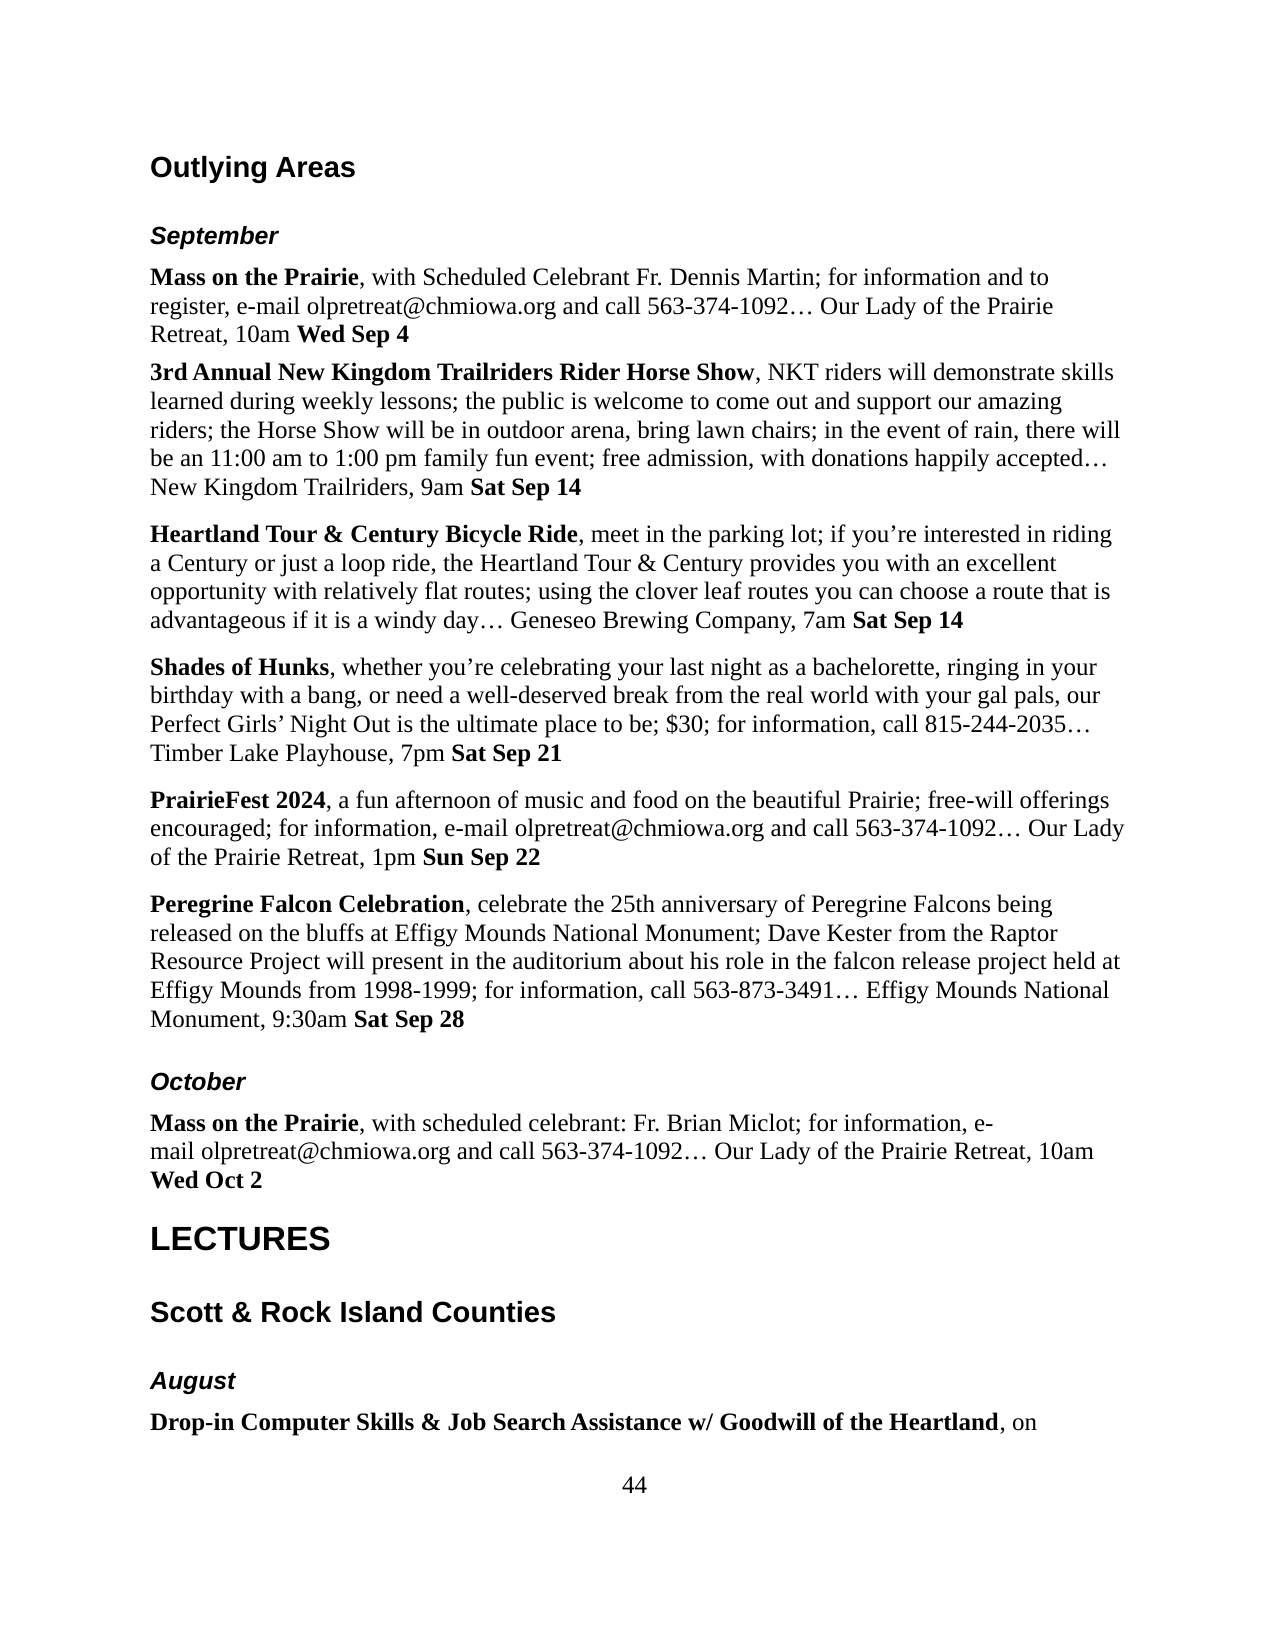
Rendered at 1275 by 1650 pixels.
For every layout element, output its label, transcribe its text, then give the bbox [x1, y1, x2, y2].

text Mass on the Prairie, with scheduled celebrant: Fr. Brian Miclot; for information, e-mail olpretreat@chmiowa.org and call 563-374-1092… Our Lady of the Prairie Retreat, 10am Wed Oct 2 [150, 1108, 1125, 1194]
text Shades of Hunks, whether you’re celebrating your last night as a bachelorette, ringing in your birthday with a bang, or need a well-deserved break from the real world with your gal pals, our Perfect Girls’ Night Out is the ultimate place to be; $30; for information, call 815-244-2035… Timber Lake Playhouse, 7pm Sat Sep 21 [150, 652, 1125, 767]
subtitle Scott & Rock Island Counties [150, 1295, 1125, 1329]
text 3rd Annual New Kingdom Trailriders Rider Horse Show, NKT riders will demonstrate skills learned during weekly lessons; the public is welcome to come out and support our amazing riders; the Horse Show will be in outdoor arena, bring lawn chairs; in the event of rain, there will be an 11:00 am to 1:00 pm family fun event; free admission, with donations happily accepted… New Kingdom Trailriders, 9am Sat Sep 14 [150, 357, 1125, 501]
text Mass on the Prairie, with Scheduled Celebrant Fr. Dennis Martin; for information and to register, e-mail olpretreat@chmiowa.org and call 563-374-1092… Our Lady of the Prairie Retreat, 10am Wed Sep 4 [150, 262, 1125, 348]
subtitle Outlying Areas [150, 150, 1125, 183]
text Heartland Tour & Century Bicycle Ride, meet in the parking lot; if you’re interested in riding a Century or just a loop ride, the Heartland Tour & Century provides you with an excellent opportunity with relatively flat routes; using the clover leaf routes you can choose a route that is advantageous if it is a windy day… Geneseo Brewing Company, 7am Sat Sep 14 [150, 519, 1125, 634]
subtitle August [150, 1366, 1125, 1395]
text Peregrine Falcon Celebration, celebrate the 25th anniversary of Peregrine Falcons being released on the bluffs at Effigy Mounds National Monument; Dave Kester from the Raptor Resource Project will present in the auditorium about his role in the falcon release project held at Effigy Mounds from 1998-1999; for information, call 563-873-3491… Effigy Mounds National Monument, 9:30am Sat Sep 28 [150, 889, 1125, 1033]
subtitle LECTURES [150, 1219, 1125, 1258]
text PrairieFest 2024, a fun afternoon of music and food on the beautiful Prairie; free-will offerings encouraged; for information, e-mail olpretreat@chmiowa.org and call 563-374-1092… Our Lady of the Prairie Retreat, 1pm Sun Sep 22 [150, 785, 1125, 871]
subtitle September [150, 221, 1125, 249]
text Drop-in Computer Skills & Job Search Assistance w/ Goodwill of the Heartland, on [150, 1407, 1125, 1436]
subtitle October [150, 1067, 1125, 1095]
